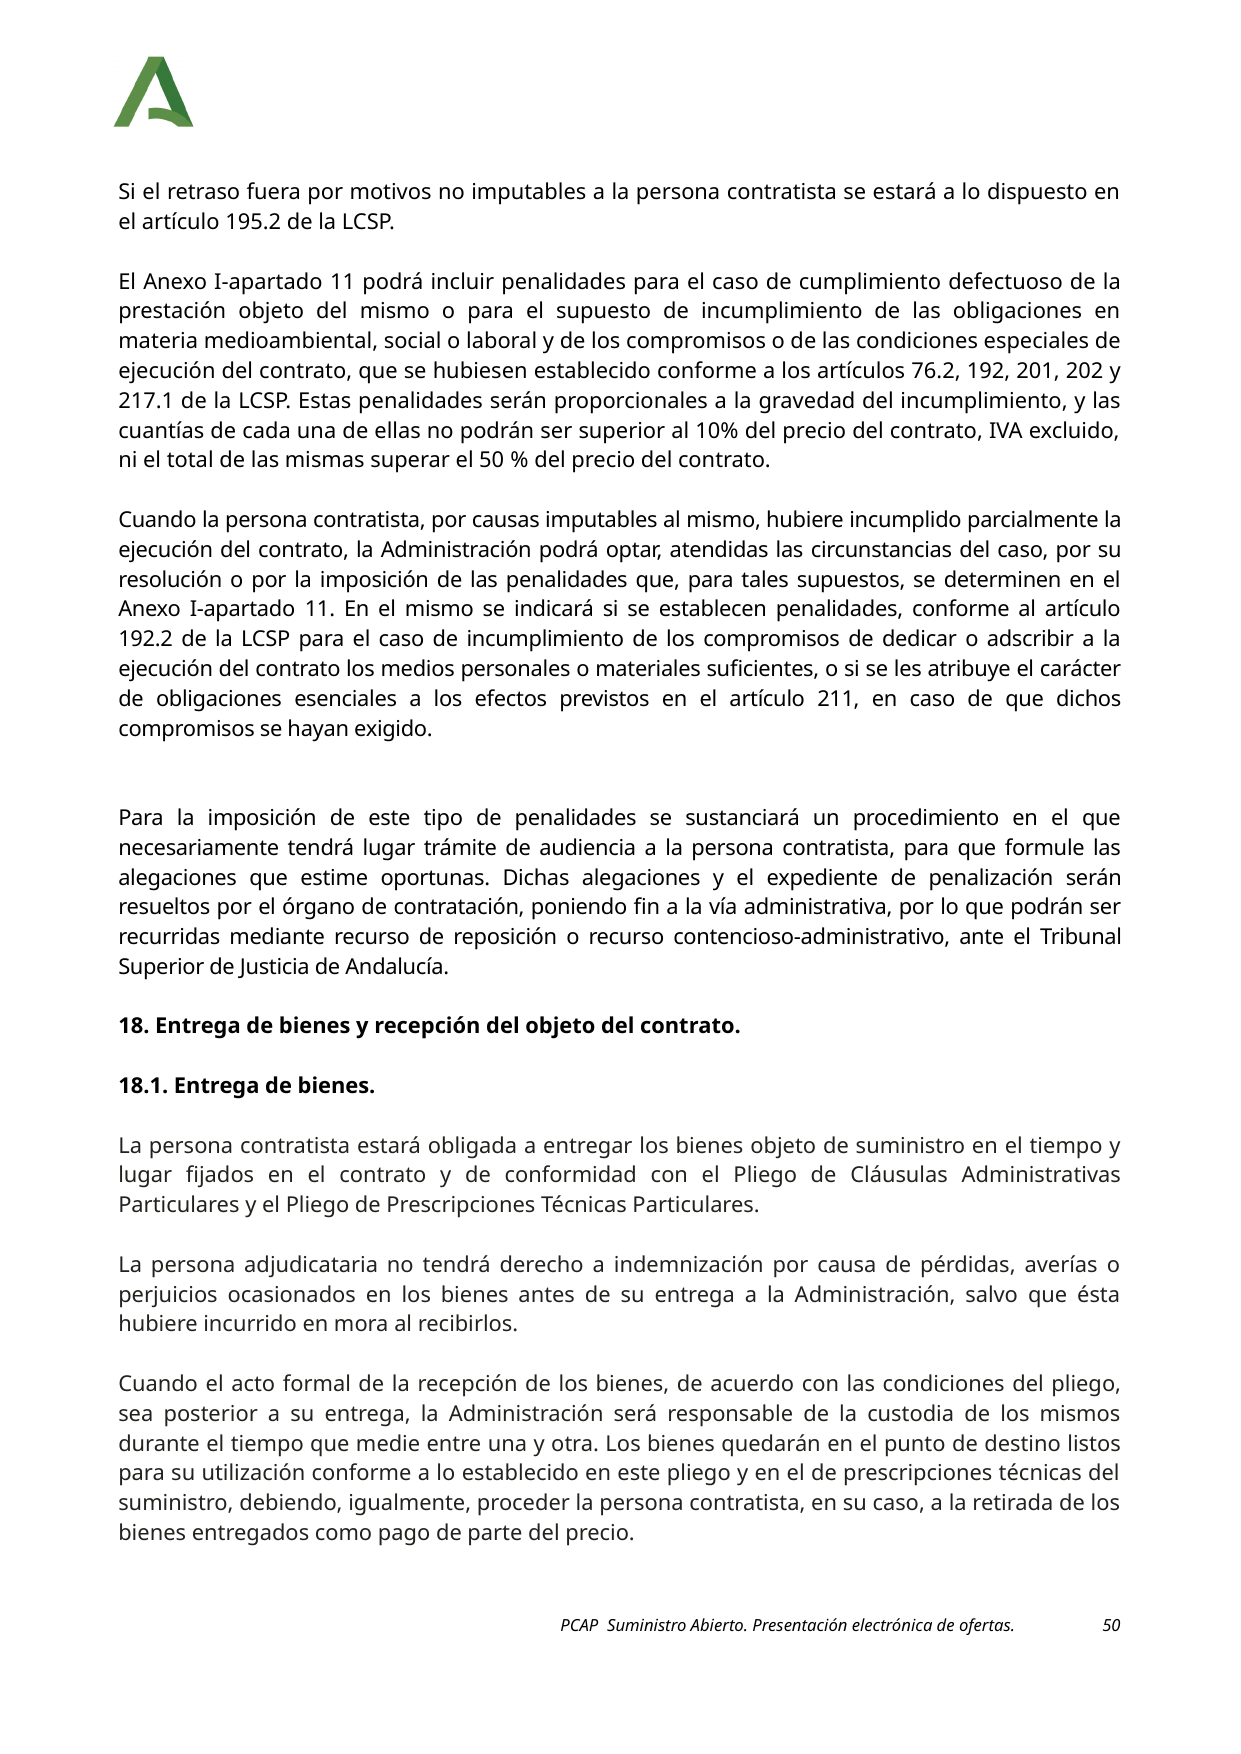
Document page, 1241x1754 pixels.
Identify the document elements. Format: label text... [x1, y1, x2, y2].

subtitle 18. Entrega de bienes y recepción del objeto del contrato. [118, 1011, 1122, 1040]
text El Anexo I-apartado 11 podrá incluir penalidades para el caso de cumplimiento defectuoso de la prestación objeto del mismo o para el supuesto de incumplimiento de las obligaciones en materia medioambiental, social o laboral y de los compromisos o de las condiciones especiales de ejecución del contrato, que se hubiesen establecido conforme a los artículos 76.2, 192, 201, 202 y 217.1 de la LCSP. Estas penalidades serán proporcionales a la gravedad del incumplimiento, y las cuantías de cada una de ellas no podrán ser superior al 10% del precio del contrato, IVA excluido, ni el total de las mismas superar el 50 % del precio del contrato. [118, 266, 1122, 474]
picture [109, 52, 198, 131]
text Si el retraso fuera por motivos no imputables a la persona contratista se estará a lo dispuesto en el artículo 195.2 de la LCSP. [118, 176, 1122, 236]
text Cuando la persona contratista, por causas imputables al mismo, hubiere incumplido parcialmente la ejecución del contrato, la Administración podrá optar, atendidas las circunstancias del caso, por su resolución o por la imposición de las penalidades que, para tales supuestos, se determinen en el Anexo I-apartado 11. En el mismo se indicará si se establecen penalidades, conforme al artículo 192.2 de la LCSP para el caso de incumplimiento de los compromisos de dedicar o adscribir a la ejecución del contrato los medios personales o materiales suficientes, o si se les atribuye el carácter de obligaciones esenciales a los efectos previstos en el artículo 211, en caso de que dichos compromisos se hayan exigido. [118, 504, 1122, 742]
text La persona adjudicataria no tendrá derecho a indemnización por causa de pérdidas, averías o perjuicios ocasionados en los bienes antes de su entrega a la Administración, salvo que ésta hubiere incurrido en mora al recibirlos. [118, 1249, 1122, 1338]
subtitle 18.1. Entrega de bienes. [118, 1070, 1122, 1100]
text La persona contratista estará obligada a entregar los bienes objeto de suministro en el tiempo y lugar fijados en el contrato y de conformidad con el Pliego de Cláusulas Administrativas Particulares y el Pliego de Prescripciones Técnicas Particulares. [118, 1130, 1122, 1219]
text Para la imposición de este tipo de penalidades se sustanciará un procedimiento en el que necesariamente tendrá lugar trámite de audiencia a la persona contratista, para que formule las alegaciones que estime oportunas. Dichas alegaciones y el expediente de penalización serán resueltos por el órgano de contratación, poniendo fin a la vía administrativa, por lo que podrán ser recurridas mediante recurso de reposición o recurso contencioso-administrativo, ante el Tribunal Superior de Justicia de Andalucía. [118, 802, 1122, 981]
text Cuando el acto formal de la recepción de los bienes, de acuerdo con las condiciones del pliego, sea posterior a su entrega, la Administración será responsable de la custodia de los mismos durante el tiempo que medie entre una y otra. Los bienes quedarán en el punto de destino listos para su utilización conforme a lo establecido en este pliego y en el de prescripciones técnicas del suministro, debiendo, igualmente, proceder la persona contratista, en su caso, a la retirada de los bienes entregados como pago de parte del precio. [118, 1368, 1122, 1547]
